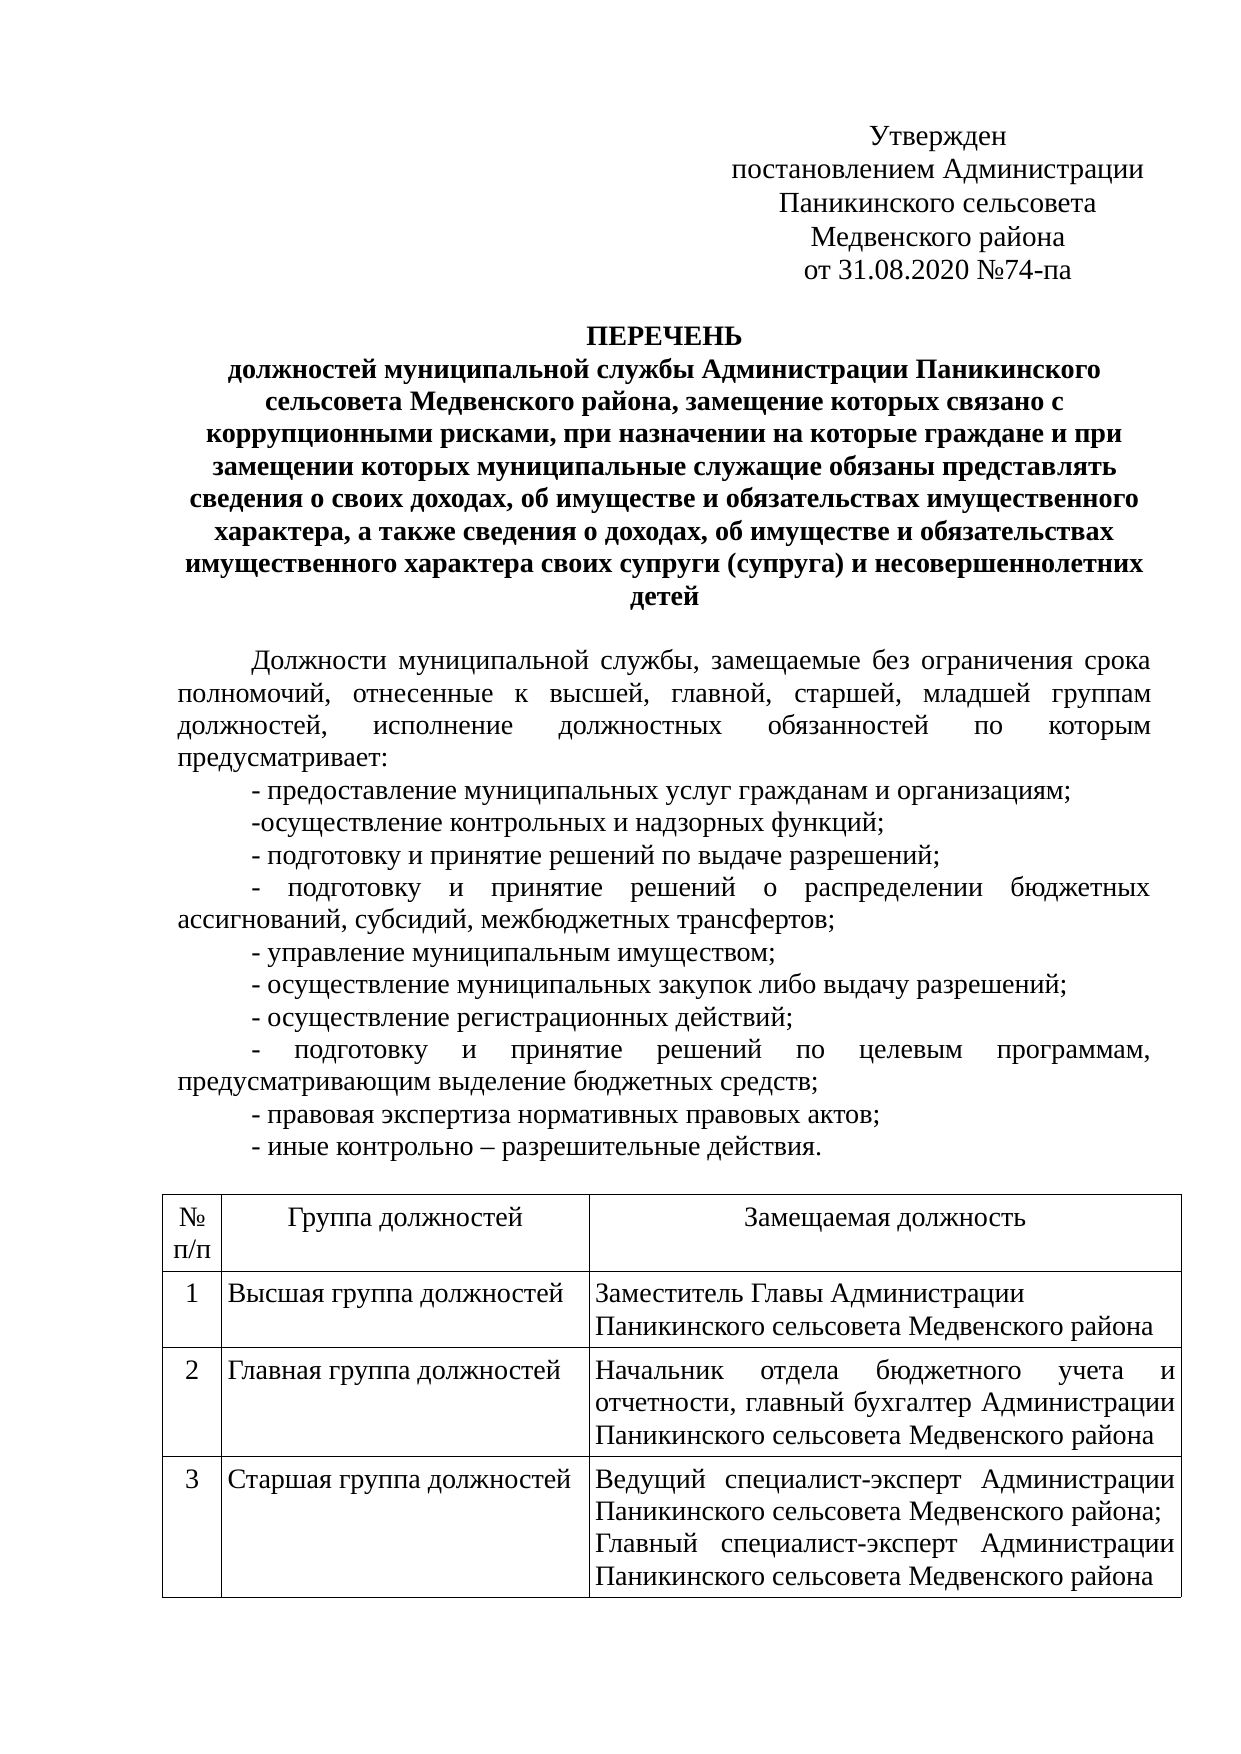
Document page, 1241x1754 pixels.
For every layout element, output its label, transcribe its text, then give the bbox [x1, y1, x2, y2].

text - подготовку и принятие решений по целевым программам, предусматривающим выделение бюджетных средств; [177, 1032, 1152, 1097]
table_cell Главная группа должностей [222, 1348, 589, 1456]
table_header № п/п [163, 1195, 221, 1271]
text Медвенского района [177, 219, 1152, 252]
text - управление муниципальным имуществом; [177, 935, 1152, 967]
table_cell 3 [163, 1457, 221, 1597]
text - осуществление регистрационных действий; [177, 1000, 1152, 1032]
text должностей муниципальной службы Администрации Паникинского сельсовета Медвенского района, замещение которых связано с коррупционными рисками, при назначении на которые граждане и при замещении которых муниципальные служащие обязаны представлять сведения о своих доходах, об имуществе и обязательствах имущественного характера, а также сведения о доходах, об имуществе и обязательствах имущественного характера своих супруги (супруга) и несовершеннолетних детей [177, 352, 1152, 611]
table_cell 1 [163, 1272, 221, 1347]
table_header Замещаемая должность [590, 1195, 1181, 1271]
text - правовая экспертиза нормативных правовых актов; [177, 1097, 1152, 1129]
text -осуществление контрольных и надзорных функций; [177, 805, 1152, 838]
text Должности муниципальной службы, замещаемые без ограничения срока полномочий, отнесенные к высшей, главной, старшей, младшей группам должностей, исполнение должностных обязанностей по которым предусматривает: [177, 643, 1152, 773]
text - подготовку и принятие решений по выдаче разрешений; [177, 838, 1152, 870]
text - предоставление муниципальных услуг гражданам и организациям; [177, 773, 1152, 805]
table_cell 2 [163, 1348, 221, 1456]
table_cell Начальник отдела бюджетного учета и отчетности, главный бухгалтер Администрации Паникинского сельсовета Медвенского района [590, 1348, 1181, 1456]
text Утвержден [177, 118, 1152, 152]
text - иные контрольно – разрешительные действия. [177, 1129, 1152, 1162]
table_cell Заместитель Главы Администрации Паникинского сельсовета Медвенского района [590, 1272, 1181, 1347]
table_cell Ведущий специалист-эксперт Администрации Паникинского сельсовета Медвенского района; Главный специалист-эксперт Администрации Паникинского сельсовета Медвенского района [590, 1457, 1181, 1597]
text постановлением Администрации [177, 152, 1152, 185]
text Паникинского сельсовета [177, 185, 1152, 219]
text - подготовку и принятие решений о распределении бюджетных ассигнований, субсидий, межбюджетных трансфертов; [177, 870, 1152, 935]
text ПЕРЕЧЕНЬ [177, 319, 1152, 352]
text - осуществление муниципальных закупок либо выдачу разрешений; [177, 967, 1152, 1000]
table_cell Старшая группа должностей [222, 1457, 589, 1597]
table_cell Высшая группа должностей [222, 1272, 589, 1347]
text от 31.08.2020 №74-па [177, 252, 1152, 286]
table_header Группа должностей [222, 1195, 589, 1271]
